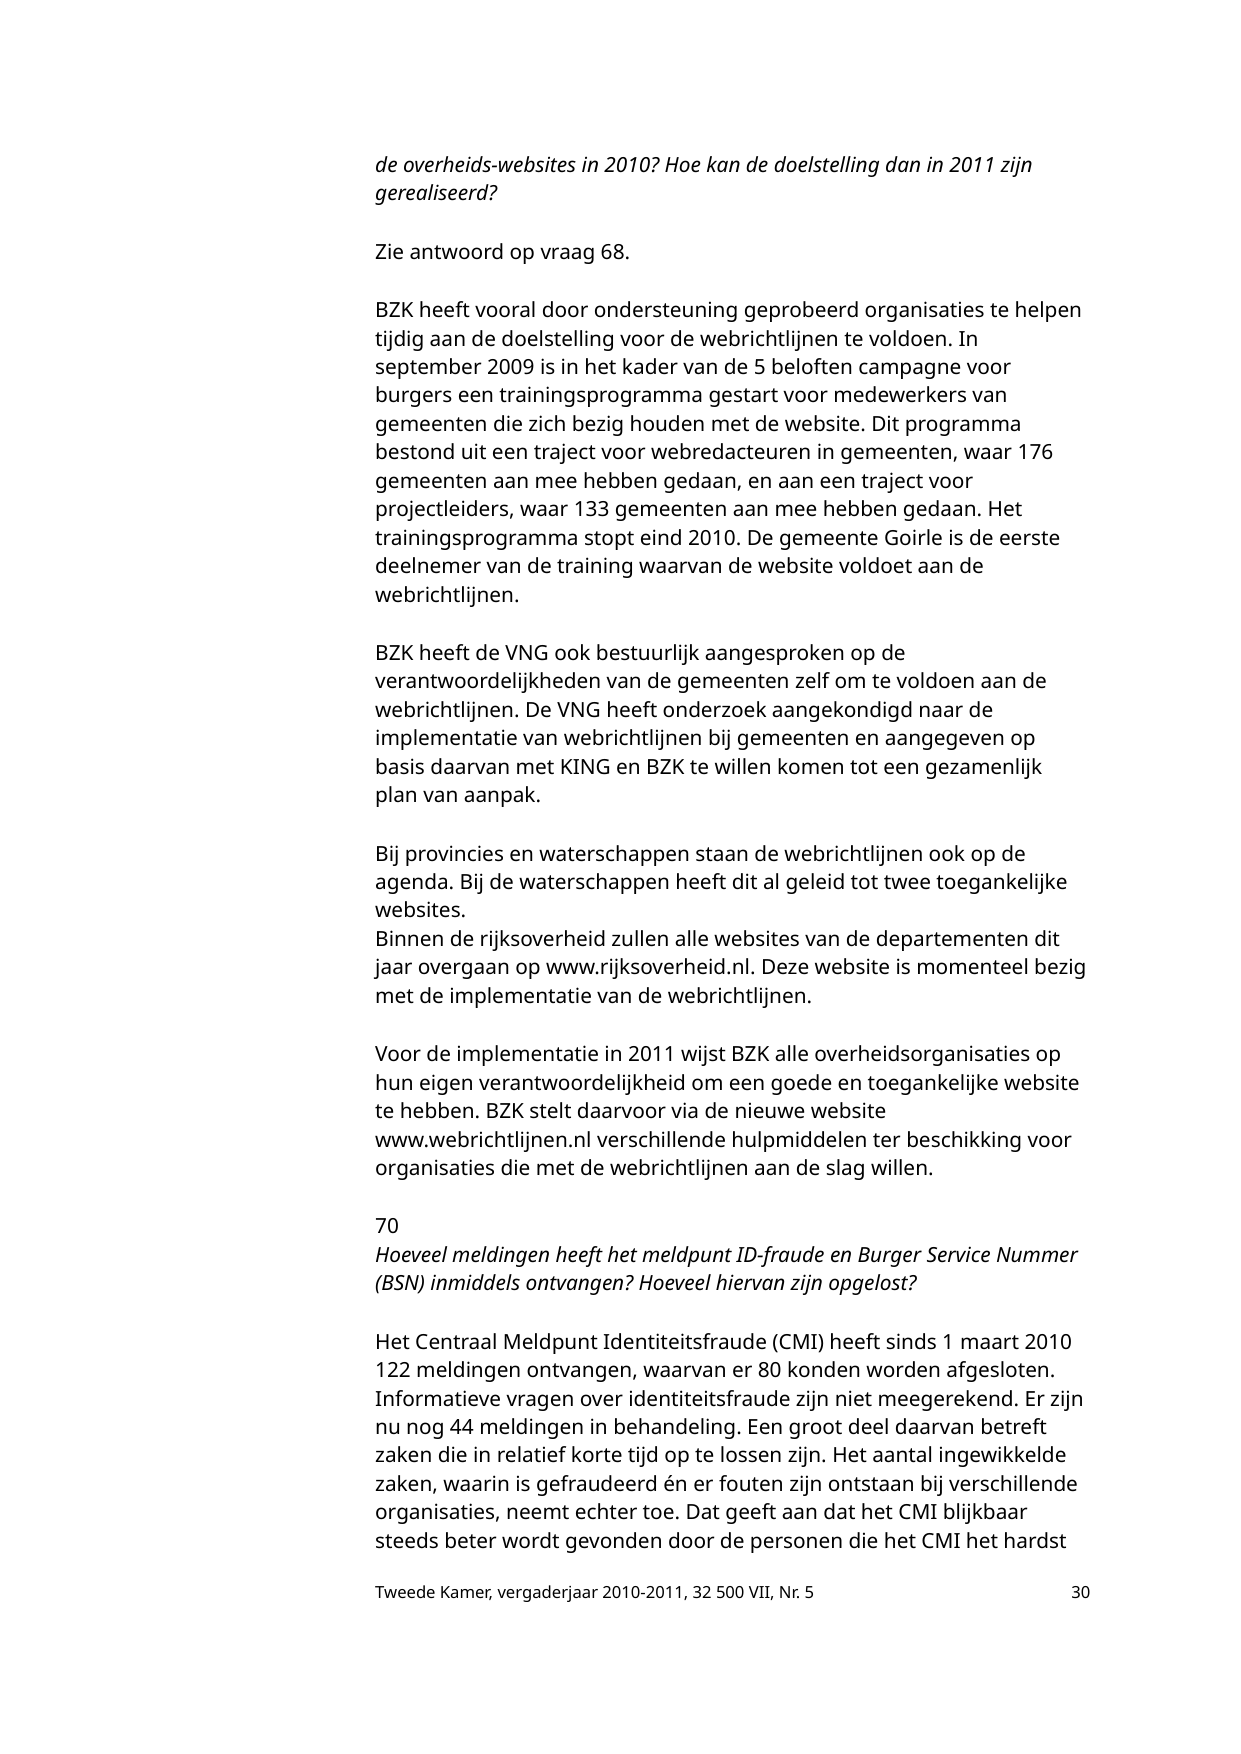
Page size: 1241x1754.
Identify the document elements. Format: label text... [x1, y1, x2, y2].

text 70 [375, 1212, 1090, 1240]
text Zie antwoord op vraag 68. [375, 237, 1090, 265]
text de overheids-websites in 2010? Hoe kan de doelstelling dan in 2011 zijn gerealiseerd? [375, 150, 1090, 207]
text Binnen de rijksoverheid zullen alle websites van de departementen dit jaar overgaan op www.rijksoverheid.nl. Deze website is momenteel bezig met de implementatie van de webrichtlijnen. [375, 924, 1090, 1009]
text BZK heeft vooral door ondersteuning geprobeerd organisaties te helpen tijdig aan de doelstelling voor de webrichtlijnen te voldoen. In september 2009 is in het kader van de 5 beloften campagne voor burgers een trainingsprogramma gestart voor medewerkers van gemeenten die zich bezig houden met de website. Dit programma bestond uit een traject voor webredacteuren in gemeenten, waar 176 gemeenten aan mee hebben gedaan, en aan een traject voor projectleiders, waar 133 gemeenten aan mee hebben gedaan. Het trainingsprogramma stopt eind 2010. De gemeente Goirle is de eerste deelnemer van de training waarvan de website voldoet aan de webrichtlijnen. [375, 295, 1090, 608]
text BZK heeft de VNG ook bestuurlijk aangesproken op de verantwoordelijkheden van de gemeenten zelf om te voldoen aan de webrichtlijnen. De VNG heeft onderzoek aangekondigd naar de implementatie van webrichtlijnen bij gemeenten en aangegeven op basis daarvan met KING en BZK te willen komen tot een gezamenlijk plan van aanpak. [375, 638, 1090, 809]
text Voor de implementatie in 2011 wijst BZK alle overheidsorganisaties op hun eigen verantwoordelijkheid om een goede en toegankelijke website te hebben. BZK stelt daarvoor via de nieuwe website www.webrichtlijnen.nl verschillende hulpmiddelen ter beschikking voor organisaties die met de webrichtlijnen aan de slag willen. [375, 1039, 1090, 1182]
text Hoeveel meldingen heeft het meldpunt ID-fraude en Burger Service Nummer (BSN) inmiddels ontvangen? Hoeveel hiervan zijn opgelost? [375, 1240, 1090, 1297]
text Het Centraal Meldpunt Identiteitsfraude (CMI) heeft sinds 1 maart 2010 122 meldingen ontvangen, waarvan er 80 konden worden afgesloten. Informatieve vragen over identiteitsfraude zijn niet meegerekend. Er zijn nu nog 44 meldingen in behandeling. Een groot deel daarvan betreft zaken die in relatief korte tijd op te lossen zijn. Het aantal ingewikkelde zaken, waarin is gefraudeerd én er fouten zijn ontstaan bij verschillende organisaties, neemt echter toe. Dat geeft aan dat het CMI blijkbaar steeds beter wordt gevonden door de personen die het CMI het hardst [375, 1327, 1090, 1554]
text Bij provincies en waterschappen staan de webrichtlijnen ook op de agenda. Bij de waterschappen heeft dit al geleid tot twee toegankelijke websites. [375, 839, 1090, 924]
